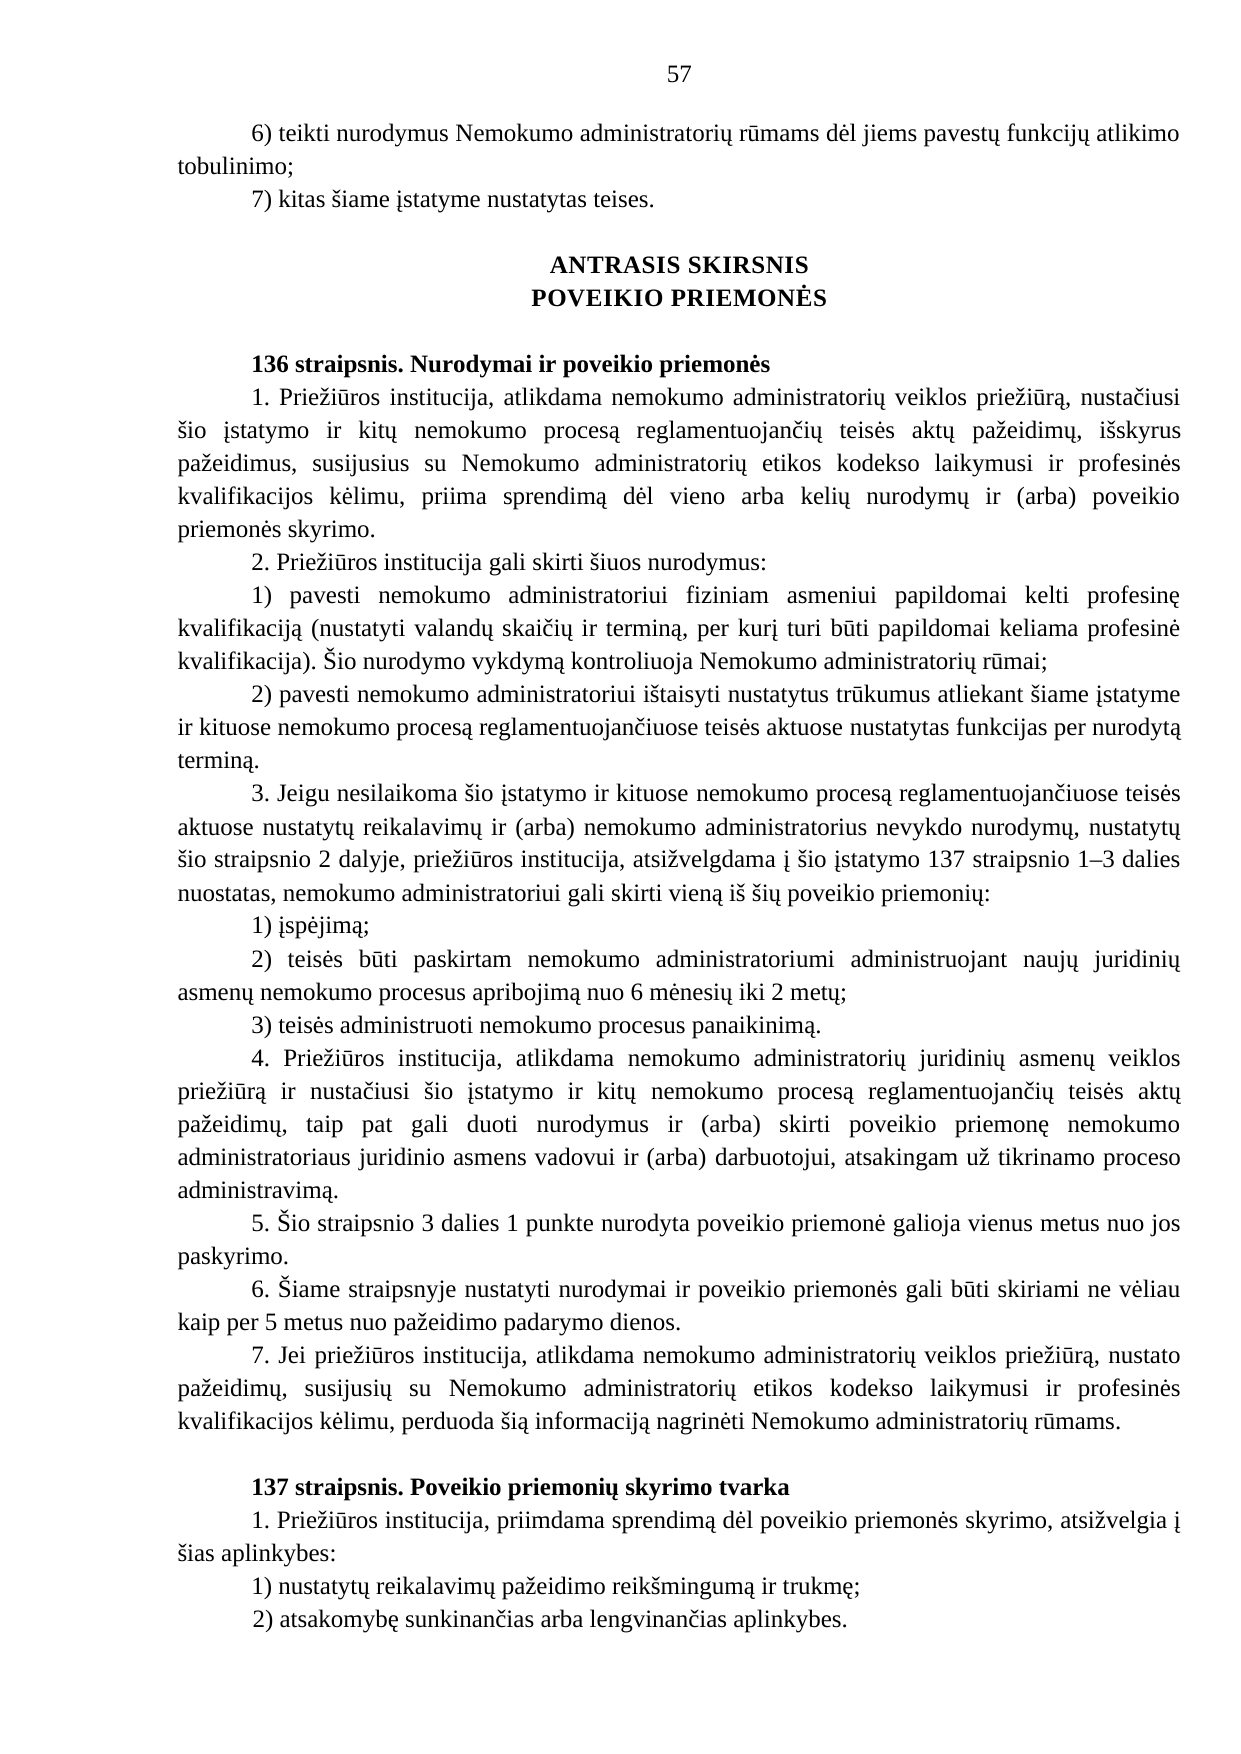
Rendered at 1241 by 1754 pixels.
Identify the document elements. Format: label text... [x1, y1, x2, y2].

text 5. Šio straipsnio 3 dalies 1 punkte nurodyta poveikio priemonė galioja vienus metus nuo jos paskyrimo. [177, 1208, 1181, 1269]
text 3) teisės administruoti nemokumo procesus panaikinimą. [177, 1010, 1181, 1038]
text 136 straipsnis. Nurodymai ir poveikio priemonės [177, 349, 1181, 378]
text 6. Šiame straipsnyje nustatyti nurodymai ir poveikio priemonės gali būti skiriami ne vėliau kaip per 5 metus nuo pažeidimo padarymo dienos. [177, 1274, 1181, 1336]
text 1) nustatytų reikalavimų pažeidimo reikšmingumą ir trukmę; [177, 1571, 1181, 1600]
text 1) įspėjimą; [177, 911, 1181, 939]
text 2) atsakomybę sunkinančias arba lengvinančias aplinkybes. [177, 1604, 1181, 1633]
text 1. Priežiūros institucija, atlikdama nemokumo administratorių veiklos priežiūrą, nustačiusi šio įstatymo ir kitų nemokumo procesą reglamentuojančių teisės aktų pažeidimų, išskyrus pažeidimus, susijusius su Nemokumo administratorių etikos kodekso laikymusi ir profesinės kvalifikacijos kėlimu, priima sprendimą dėl vieno arba kelių nurodymų ir (arba) poveikio priemonės skyrimo. [177, 382, 1181, 543]
text 2. Priežiūros institucija gali skirti šiuos nurodymus: [177, 547, 1181, 576]
text 3. Jeigu nesilaikoma šio įstatymo ir kituose nemokumo procesą reglamentuojančiuose teisės aktuose nustatytų reikalavimų ir (arba) nemokumo administratorius nevykdo nurodymų, nustatytų šio straipsnio 2 dalyje, priežiūros institucija, atsižvelgdama į šio įstatymo 137 straipsnio 1–3 dalies nuostatas, nemokumo administratoriui gali skirti vieną iš šių poveikio priemonių: [177, 778, 1181, 906]
text 7) kitas šiame įstatyme nustatytas teises. [177, 184, 1181, 213]
text 1. Priežiūros institucija, priimdama sprendimą dėl poveikio priemonės skyrimo, atsižvelgia į šias aplinkybes: [177, 1505, 1181, 1567]
text 7. Jei priežiūros institucija, atlikdama nemokumo administratorių veiklos priežiūrą, nustato pažeidimų, susijusių su Nemokumo administratorių etikos kodekso laikymusi ir profesinės kvalifikacijos kėlimu, perduoda šią informaciją nagrinėti Nemokumo administratorių rūmams. [177, 1340, 1181, 1435]
text ANTRASIS SKIRSNIS [177, 250, 1181, 279]
text 6) teikti nurodymus Nemokumo administratorių rūmams dėl jiems pavestų funkcijų atlikimo tobulinimo; [177, 118, 1181, 180]
text 1) pavesti nemokumo administratoriui fiziniam asmeniui papildomai kelti profesinę kvalifikaciją (nustatyti valandų skaičių ir terminą, per kurį turi būti papildomai keliama profesinė kvalifikacija). Šio nurodymo vykdymą kontroliuoja Nemokumo administratorių rūmai; [177, 580, 1181, 675]
text 4. Priežiūros institucija, atlikdama nemokumo administratorių juridinių asmenų veiklos priežiūrą ir nustačiusi šio įstatymo ir kitų nemokumo procesą reglamentuojančių teisės aktų pažeidimų, taip pat gali duoti nurodymus ir (arba) skirti poveikio priemonę nemokumo administratoriaus juridinio asmens vadovui ir (arba) darbuotojui, atsakingam už tikrinamo proceso administravimą. [177, 1043, 1181, 1203]
text POVEIKIO PRIEMONĖS [177, 283, 1181, 312]
text 2) pavesti nemokumo administratoriui ištaisyti nustatytus trūkumus atliekant šiame įstatyme ir kituose nemokumo procesą reglamentuojančiuose teisės aktuose nustatytas funkcijas per nurodytą terminą. [177, 679, 1181, 774]
text 2) teisės būti paskirtam nemokumo administratoriumi administruojant naujų juridinių asmenų nemokumo procesus apribojimą nuo 6 mėnesių iki 2 metų; [177, 944, 1181, 1005]
text 137 straipsnis. Poveikio priemonių skyrimo tvarka [177, 1472, 1181, 1501]
